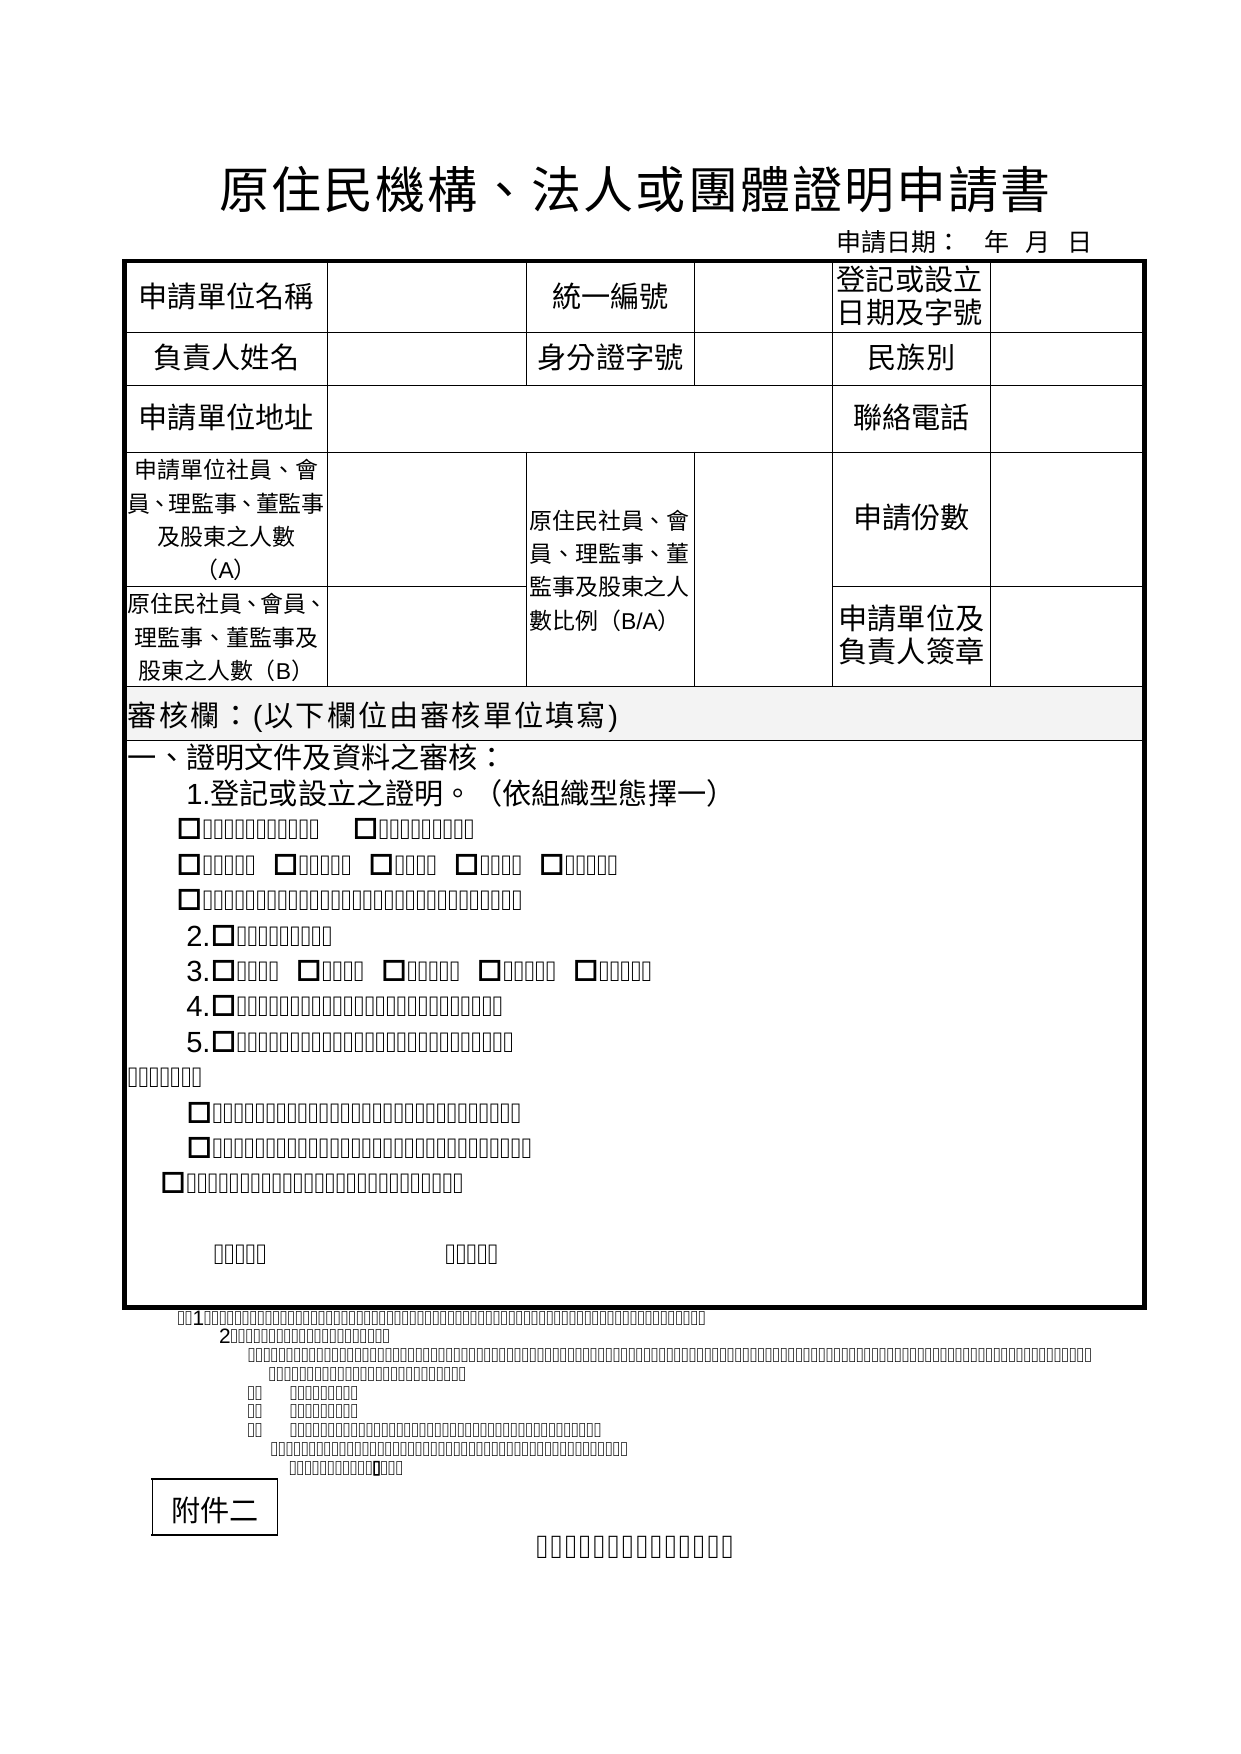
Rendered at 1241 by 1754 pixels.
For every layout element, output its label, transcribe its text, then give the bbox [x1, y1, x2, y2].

table_header [328, 263, 526, 331]
text 註：1、申請原住民機構、法人或團體證明者，應檢具原住民族工作權保障法施行細則第八條第二項規定之相關文件，向所在地直轄市、縣（市）政府申請。 [177, 1310, 1092, 1329]
table_header [695, 263, 832, 331]
list 登記或設立之證明。 [247, 1385, 1092, 1404]
table_cell [328, 386, 832, 452]
table_cell [991, 386, 1142, 452]
table_cell 身分證字號 [527, 333, 694, 384]
list 社員名簿、會員名冊、理監事或董監事名冊、股東名簿及其中具有原住民身分者之戶籍謄本。 [247, 1423, 1092, 1441]
text 原住民機構、法人或團體申請前項證明，應檢具下列文件： [248, 1366, 1092, 1385]
table_cell [695, 333, 832, 384]
text 原住民機構、法人或團體證明書 [177, 1535, 1092, 1565]
table_cell 聯絡電話 [833, 386, 990, 452]
text 本法第十一條所稱原住民機構、法人或團體，指經政府立案，其負責人為原住民，且原住民社員、會員、理監事、董監事及股東之人數，達百分之八十以上，經所在地直轄市、縣（市）主管機關證明者。但原住民合作社依本法第七條第三項規定認定之。 [248, 1348, 1092, 1366]
table_header [991, 263, 1142, 331]
text [153, 1480, 277, 1534]
table_header 統一編號 [527, 263, 694, 331]
table_cell [328, 333, 526, 384]
text 附件二二 [168, 1487, 262, 1527]
table_cell [328, 453, 526, 586]
text 第一項證明之有效期間為六個月。 [247, 1460, 1092, 1479]
table_cell 審核欄：(以下欄位由審核單位填寫) [127, 687, 1142, 740]
table_cell [991, 333, 1142, 384]
text 原住民機構、法人或團體證明申請書 [177, 150, 1092, 222]
table_cell 申請份數 [833, 453, 990, 586]
table_cell [991, 453, 1142, 586]
text 直轄市、縣（市）主管機關已連結內政部戶役政資訊系統者，前項第二款及第三款之戶籍謄本，得免附之。 [247, 1441, 1092, 1460]
text 2、原住民族工作權保障法施行細則第八條規定： [177, 1329, 1092, 1348]
table_cell [328, 587, 526, 686]
table_cell 申請單位及負責人簽章 [833, 587, 990, 686]
text 申請日期： 年 月 日 [177, 222, 1092, 259]
table_header 申請單位名稱 [127, 263, 327, 331]
table_cell 申請單位社員、會員、理監事、董監事及股東之人數（A） [127, 453, 327, 586]
table_cell 負責人姓名 [127, 333, 327, 384]
table_cell [695, 453, 832, 686]
table_cell 一、證明文件及資料之審核： 1.登記或設立之證明。（依組織型態擇一） 公司登記或商業登記證。 設立或營業登記證。 工廠登記證 行業登記證 執業執照 開業證明 立案證明。 其他由政府機關或其授權機構核發其係合法登記或設立之證明文件。 2.負責人之戶籍謄本。 3.社員名簿 會員名冊 理監事名冊 董監事名冊 股東名簿。 4.原住民社員、會員、理監事、董監事及股東之戶籍謄本。 5.已連結內政部戶役政資訊系統，逕行上線查證原住民身分。 二、審核結果： 符合原住民族工作權保障法施行細則第八條規定，予以核發證明。 不符合原住民族工作權保障法施行細則第八條規定，不予核發證明。 證明文件不齊備，不能補正或未依限補正，不予核發證明。 審核人員： 業務主管： [127, 741, 1142, 1305]
table_cell 申請單位地址 [127, 386, 327, 452]
list 負責人之戶籍謄本。 [247, 1404, 1092, 1423]
table_cell 原住民社員、會員、理監事、董監事及股東之人數比例（B/A） [527, 453, 694, 686]
table_cell 民族別 [833, 333, 990, 384]
table_cell [991, 587, 1142, 686]
table_cell 原住民社員、會員、理監事、董監事及股東之人數（B） [127, 587, 327, 686]
table_header 登記或設立日期及字號 [833, 263, 990, 331]
